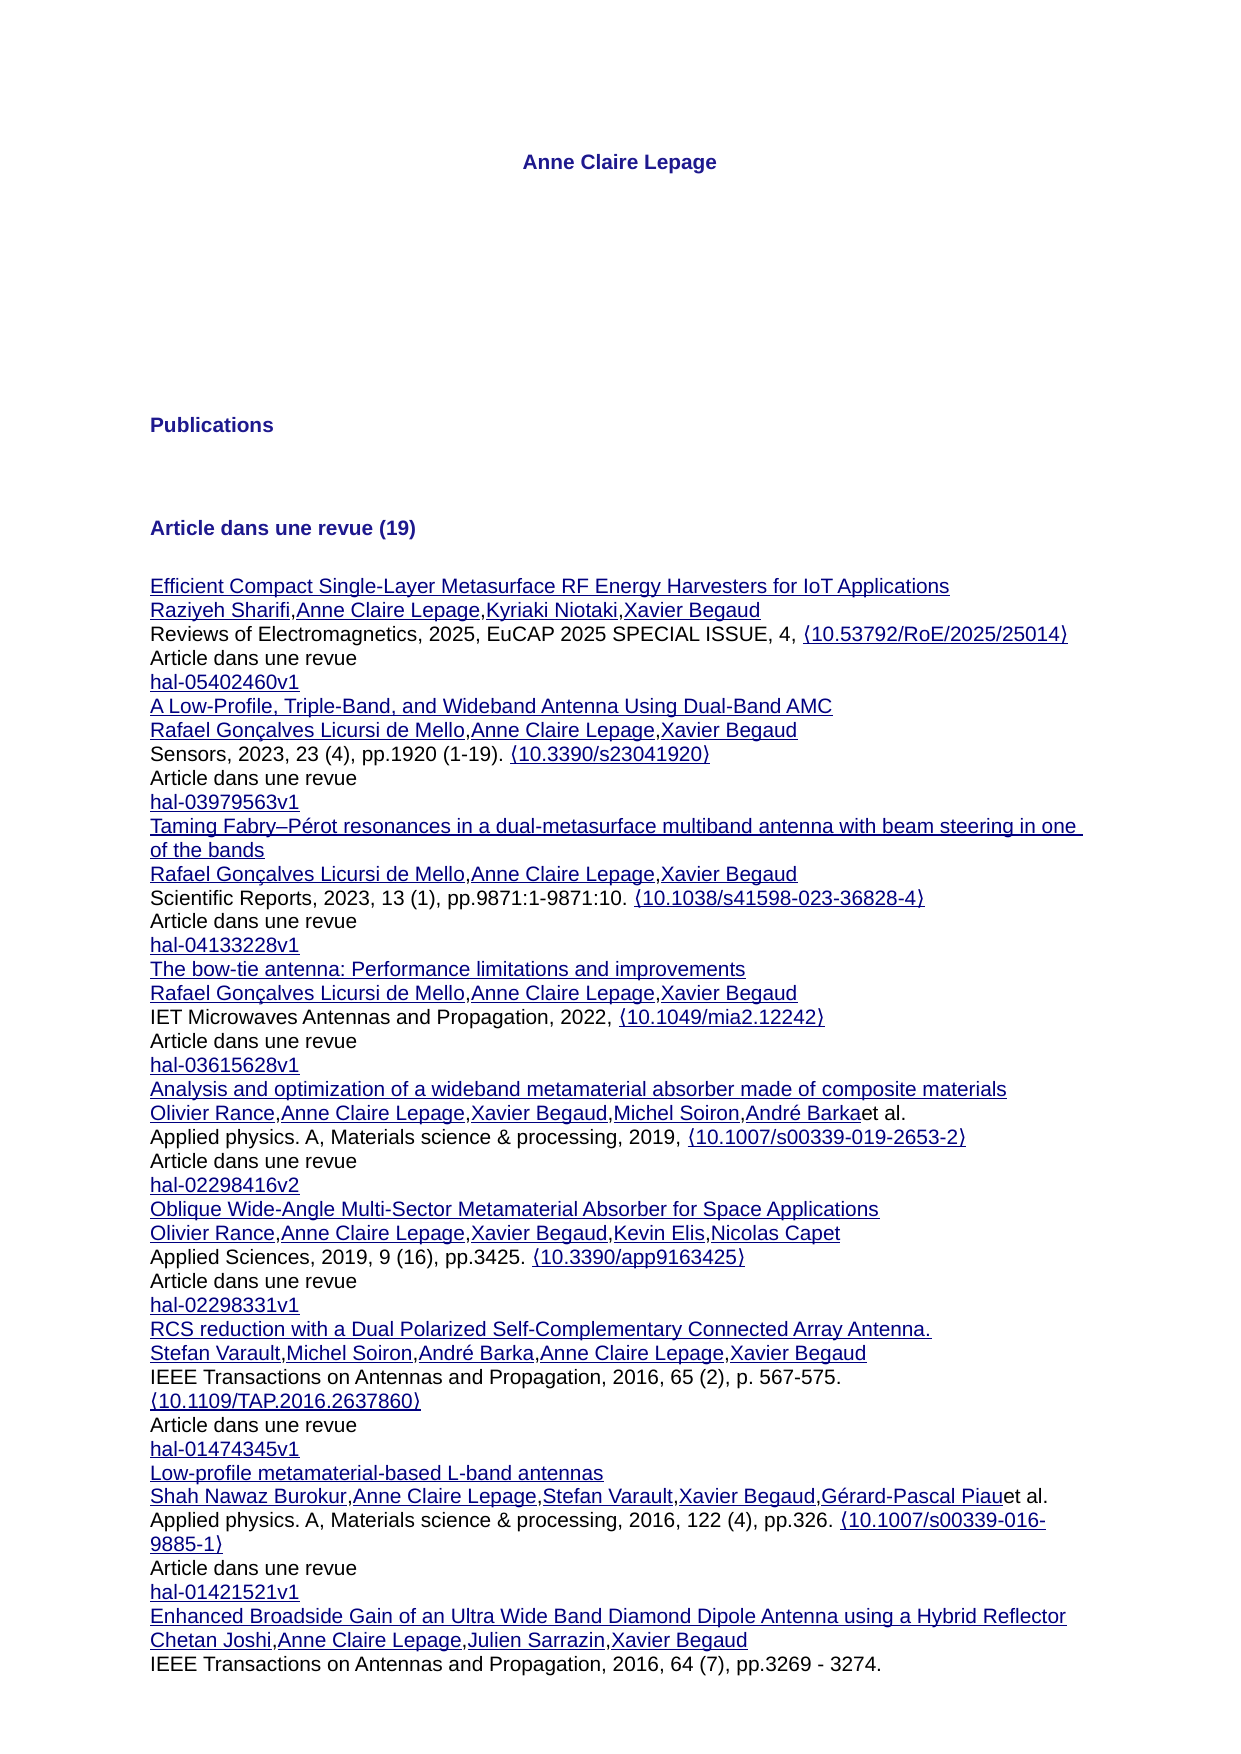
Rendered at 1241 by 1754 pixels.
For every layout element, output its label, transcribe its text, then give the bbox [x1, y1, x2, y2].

table_cell Taming Fabry–Pérot resonances in a dual-metasurface multiband antenna with beam steering in one of the bands Rafael Gonçalves Licursi de Mello,Anne Claire Lepage,Xavier Begaud Scientific Reports, 2023, 13 (1), pp.9871:1-9871:10. ⟨10.1038/s41598-023-36828-4⟩ Article dans une revue hal-04133228v1 [150, 814, 1090, 957]
table_cell Low-profile metamaterial-based L-band antennas Shah Nawaz Burokur,Anne Claire Lepage,Stefan Varault,Xavier Begaud,Gérard-Pascal Piauet al. Applied physics. A, Materials science & processing, 2016, 122 (4), pp.326. ⟨10.1007/s00339-016-9885-1⟩ Article dans une revue hal-01421521v1 [150, 1460, 1090, 1604]
subtitle Article dans une revue (19) [150, 516, 1090, 539]
table_cell Enhanced Broadside Gain of an Ultra Wide Band Diamond Dipole Antenna using a Hybrid Reflector Chetan Joshi,Anne Claire Lepage,Julien Sarrazin,Xavier Begaud IEEE Transactions on Antennas and Propagation, 2016, 64 (7), pp.3269 - 3274. [150, 1604, 1090, 1676]
table_cell A Low-Profile, Triple-Band, and Wideband Antenna Using Dual-Band AMC Rafael Gonçalves Licursi de Mello,Anne Claire Lepage,Xavier Begaud Sensors, 2023, 23 (4), pp.1920 (1-19). ⟨10.3390/s23041920⟩ Article dans une revue hal-03979563v1 [150, 694, 1090, 813]
subtitle Publications [150, 412, 1090, 436]
table_cell Analysis and optimization of a wideband metamaterial absorber made of composite materials Olivier Rance,Anne Claire Lepage,Xavier Begaud,Michel Soiron,André Barkaet al. Applied physics. A, Materials science & processing, 2019, ⟨10.1007/s00339-019-2653-2⟩ Article dans une revue hal-02298416v2 [150, 1077, 1090, 1197]
subtitle Anne Claire Lepage [150, 150, 1090, 174]
table_cell RCS reduction with a Dual Polarized Self-Complementary Connected Array Antenna. Stefan Varault,Michel Soiron,André Barka,Anne Claire Lepage,Xavier Begaud IEEE Transactions on Antennas and Propagation, 2016, 65 (2), p. 567-575. ⟨10.1109/TAP.2016.2637860⟩ Article dans une revue hal-01474345v1 [150, 1317, 1090, 1460]
table_cell The bow‐tie antenna: Performance limitations and improvements Rafael Gonçalves Licursi de Mello,Anne Claire Lepage,Xavier Begaud IET Microwaves Antennas and Propagation, 2022, ⟨10.1049/mia2.12242⟩ Article dans une revue hal-03615628v1 [150, 957, 1090, 1077]
table_header Efficient Compact Single-Layer Metasurface RF Energy Harvesters for IoT Applications Raziyeh Sharifi,Anne Claire Lepage,Kyriaki Niotaki,Xavier Begaud Reviews of Electromagnetics, 2025, EuCAP 2025 SPECIAL ISSUE, 4, ⟨10.53792/RoE/2025/25014⟩ Article dans une revue hal-05402460v1 [150, 574, 1090, 694]
table_cell Oblique Wide-Angle Multi-Sector Metamaterial Absorber for Space Applications Olivier Rance,Anne Claire Lepage,Xavier Begaud,Kevin Elis,Nicolas Capet Applied Sciences, 2019, 9 (16), pp.3425. ⟨10.3390/app9163425⟩ Article dans une revue hal-02298331v1 [150, 1197, 1090, 1317]
